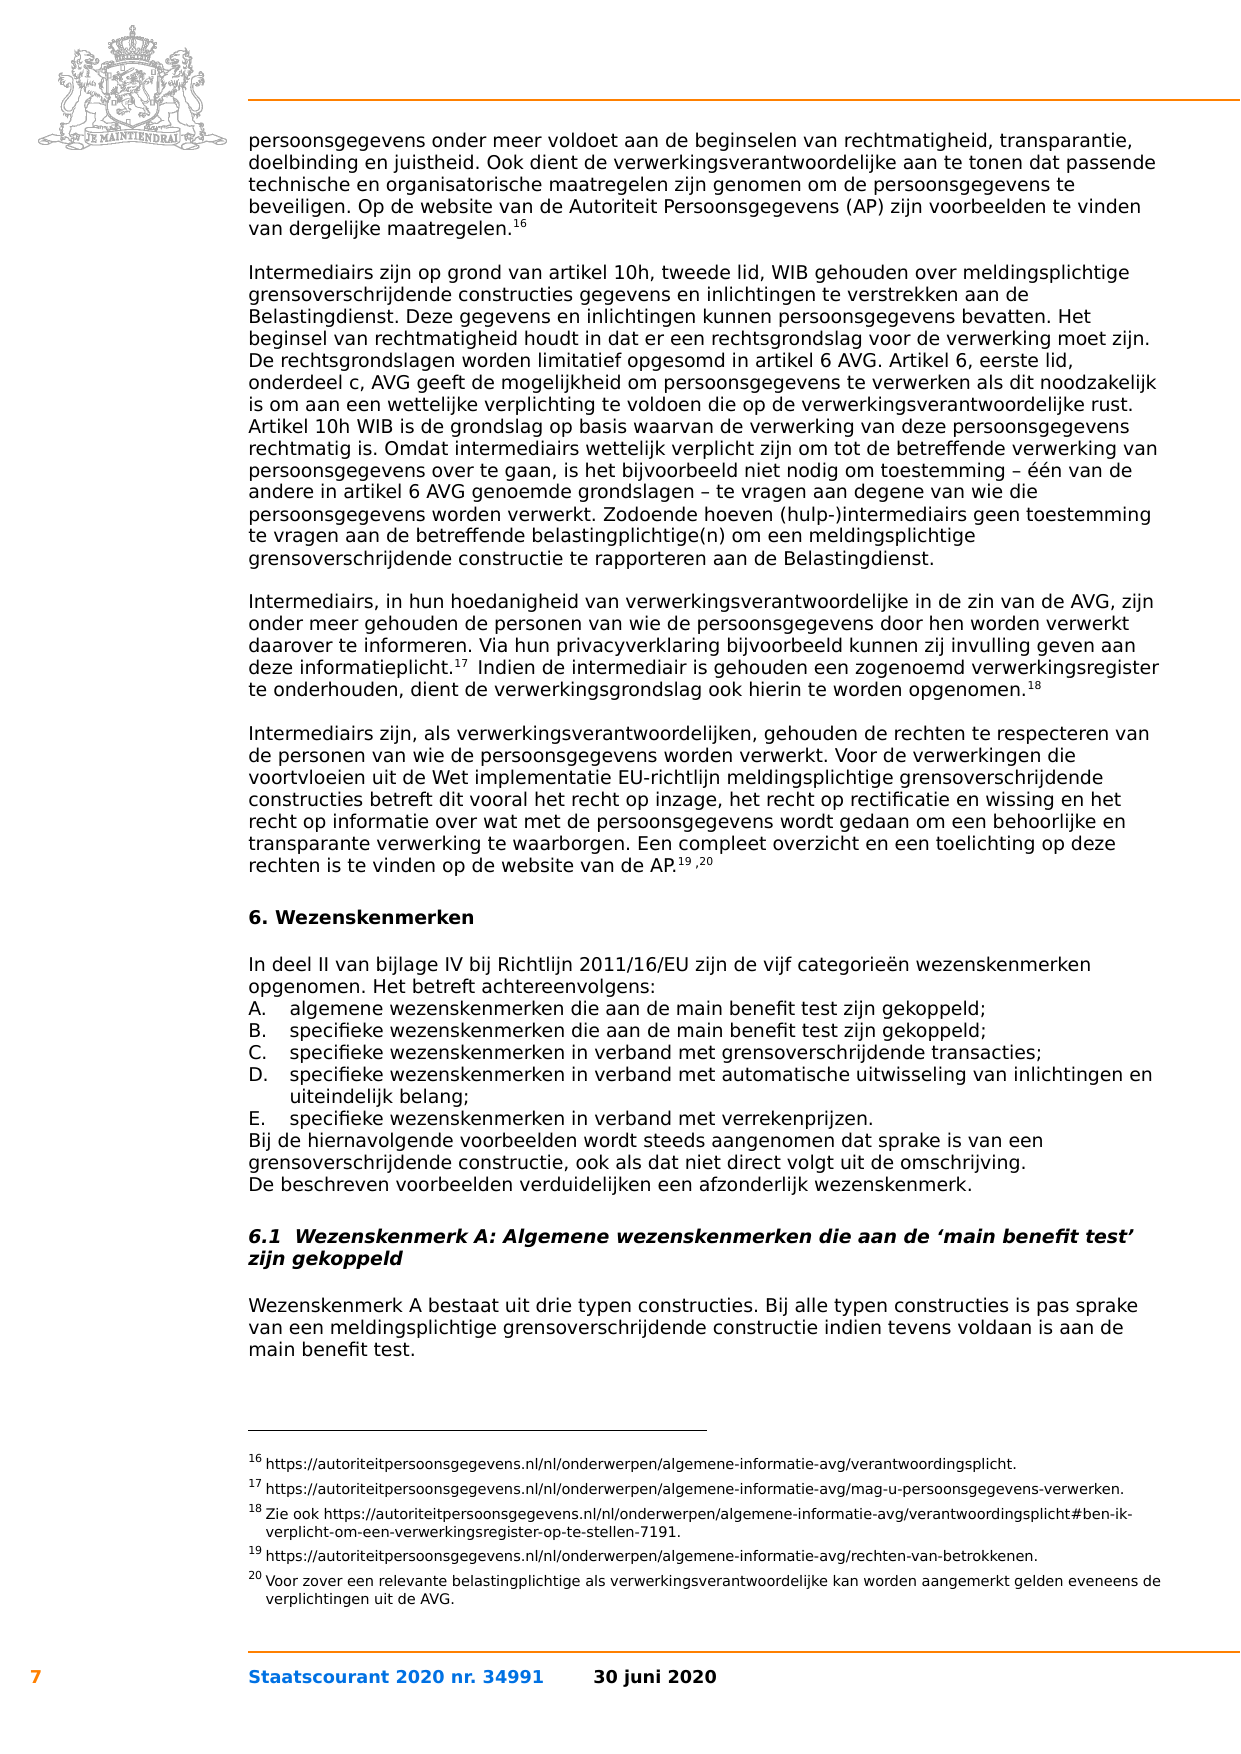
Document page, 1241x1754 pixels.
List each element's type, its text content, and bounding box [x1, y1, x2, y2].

text Zie ook https://autoriteitpersoonsgegevens.nl/nl/onderwerpen/algemene-informatie-avg/verantwoordingsplicht#ben-ik-verplicht-om-een-verwerkingsregister-op-te-stellen-7191. [248, 1502, 1163, 1541]
text A. algemene wezenskenmerken die aan de main benefit test zijn gekoppeld; [248, 998, 1163, 1020]
text E. specifieke wezenskenmerken in verband met verrekenprijzen. [248, 1108, 1163, 1130]
subtitle 6. Wezenskenmerken [248, 907, 1163, 929]
picture [38, 25, 227, 150]
text Intermediairs zijn, als verwerkingsverantwoordelijken, gehouden de rechten te respecteren van de personen van wie de persoonsgegevens worden verwerkt. Voor de verwerkingen die voortvloeien uit de Wet implementatie EU-richtlijn meldingsplichtige grensoverschrijdende constructies betreft dit vooral het recht op inzage, het recht op rectificatie en wissing en het recht op informatie over wat met de persoonsgegevens wordt gedaan om een behoorlijke en transparante verwerking te waarborgen. Een compleet overzicht en een toelichting op deze rechten is te vinden op de website van de AP., [248, 723, 1163, 877]
text C. specifieke wezenskenmerken in verband met grensoverschrijdende transacties; [248, 1042, 1163, 1064]
text https://autoriteitpersoonsgegevens.nl/nl/onderwerpen/algemene-informatie-avg/mag-u-persoonsgegevens-verwerken. [248, 1477, 1163, 1499]
subtitle 6.1 Wezenskenmerk A: Algemene wezenskenmerken die aan de ‘main benefit test’ zijn gekoppeld [248, 1226, 1163, 1269]
text Voor zover een relevante belastingplichtige als verwerkingsverantwoordelijke kan worden aangemerkt gelden eveneens de verplichtingen uit de AVG. [248, 1569, 1163, 1608]
text In deel II van bijlage IV bij Richtlijn 2011/16/EU zijn de vijf categorieën wezenskenmerken opgenomen. Het betreft achtereenvolgens: [248, 954, 1163, 998]
text De beschreven voorbeelden verduidelijken een afzonderlijk wezenskenmerk. [248, 1174, 1163, 1196]
text https://autoriteitpersoonsgegevens.nl/nl/onderwerpen/algemene-informatie-avg/rechten-van-betrokkenen. [248, 1544, 1163, 1566]
text D. specifieke wezenskenmerken in verband met automatische uitwisseling van inlichtingen en uiteindelijk belang; [248, 1064, 1163, 1108]
text Wezenskenmerk A bestaat uit drie typen constructies. Bij alle typen constructies is pas sprake van een meldingsplichtige grensoverschrijdende constructie indien tevens voldaan is aan de main benefit test. [248, 1294, 1163, 1361]
text https://autoriteitpersoonsgegevens.nl/nl/onderwerpen/algemene-informatie-avg/verantwoordingsplicht. [248, 1452, 1163, 1474]
text Intermediairs, in hun hoedanigheid van verwerkingsverantwoordelijke in de zin van de AVG, zijn onder meer gehouden de personen van wie de persoonsgegevens door hen worden verwerkt daarover te informeren. Via hun privacyverklaring bijvoorbeeld kunnen zij invulling geven aan deze informatieplicht. Indien de intermediair is gehouden een zogenoemd verwerkingsregister te onderhouden, dient de verwerkingsgrondslag ook hierin te worden opgenomen. [248, 591, 1163, 701]
text persoonsgegevens onder meer voldoet aan de beginselen van rechtmatigheid, transparantie, doelbinding en juistheid. Ook dient de verwerkingsverantwoordelijke aan te tonen dat passende technische en organisatorische maatregelen zijn genomen om de persoonsgegevens te beveiligen. Op de website van de Autoriteit Persoonsgegevens (AP) zijn voorbeelden te vinden van dergelijke maatregelen. [248, 130, 1163, 240]
text Bij de hiernavolgende voorbeelden wordt steeds aangenomen dat sprake is van een grensoverschrijdende constructie, ook als dat niet direct volgt uit de omschrijving. [248, 1130, 1163, 1174]
text Intermediairs zijn op grond van artikel 10h, tweede lid, WIB gehouden over meldingsplichtige grensoverschrijdende constructies gegevens en inlichtingen te verstrekken aan de Belastingdienst. Deze gegevens en inlichtingen kunnen persoonsgegevens bevatten. Het beginsel van rechtmatigheid houdt in dat er een rechtsgrondslag voor de verwerking moet zijn. De rechtsgrondslagen worden limitatief opgesomd in artikel 6 AVG. Artikel 6, eerste lid, onderdeel c, AVG geeft de mogelijkheid om persoonsgegevens te verwerken als dit noodzakelijk is om aan een wettelijke verplichting te voldoen die op de verwerkingsverantwoordelijke rust. Artikel 10h WIB is de grondslag op basis waarvan de verwerking van deze persoonsgegevens rechtmatig is. Omdat intermediairs wettelijk verplicht zijn om tot de betreffende verwerking van persoonsgegevens over te gaan, is het bijvoorbeeld niet nodig om toestemming – één van de andere in artikel 6 AVG genoemde grondslagen – te vragen aan degene van wie die persoonsgegevens worden verwerkt. Zodoende hoeven (hulp-)intermediairs geen toestemming te vragen aan de betreffende belastingplichtige(n) om een meldingsplichtige grensoverschrijdende constructie te rapporteren aan de Belastingdienst. [248, 262, 1163, 569]
text B. specifieke wezenskenmerken die aan de main benefit test zijn gekoppeld; [248, 1020, 1163, 1042]
